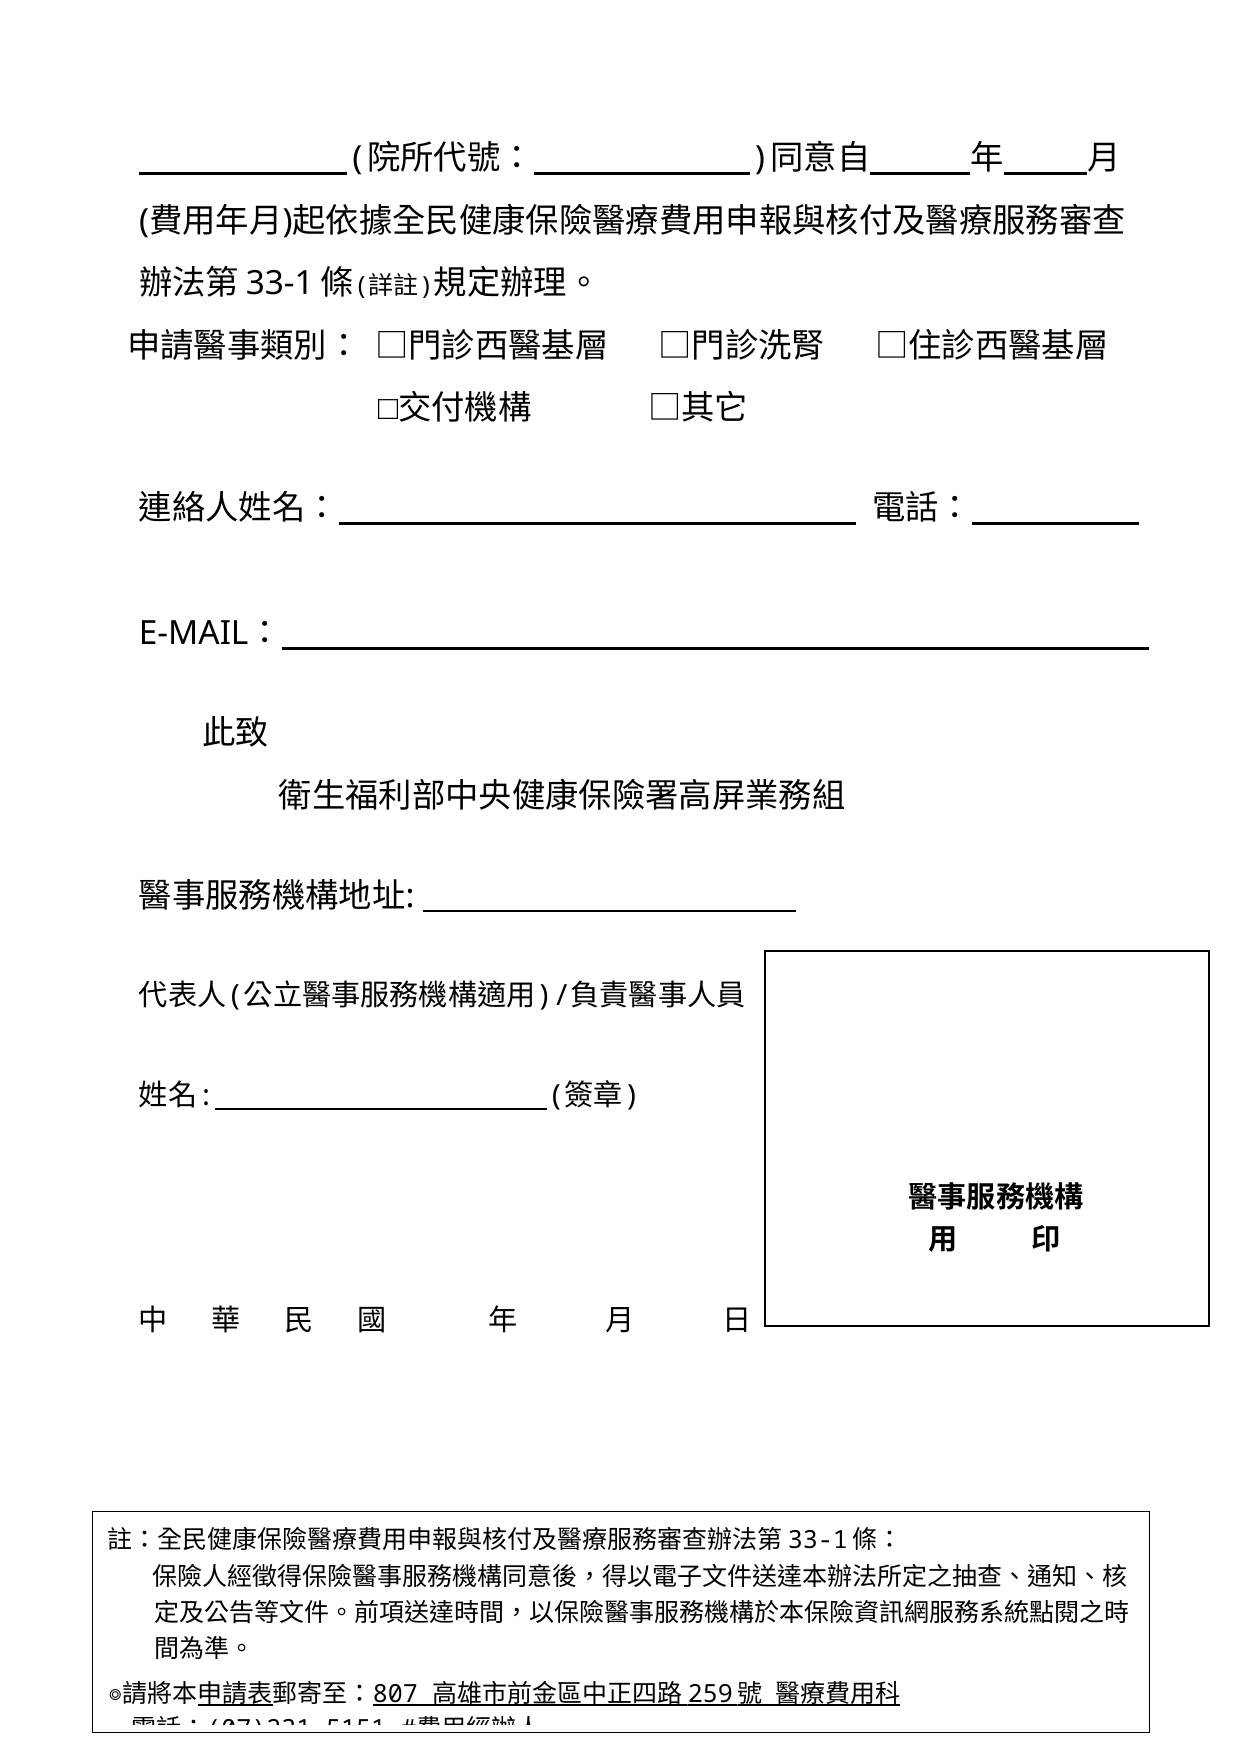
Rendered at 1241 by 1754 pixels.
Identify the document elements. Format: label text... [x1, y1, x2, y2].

text 註：全民健康保險醫療費用申報與核付及醫療服務審查辦法第33-1條： [108, 1520, 1149, 1556]
text 中 華 民 國 年 月 日 [139, 1276, 1152, 1338]
text 醫事服務機構地址: [139, 851, 1152, 913]
text 保險人經徵得保險醫事服務機構同意後，得以電子文件送達本辦法所定之抽查、通知、核定及公告等文件。前項送達時間，以保險醫事服務機構於本保險資訊網服務系統點閱之時間為準。 [152, 1556, 1149, 1665]
text 衛生福利部中央健康保險署高屏業務組 [139, 751, 1152, 813]
text 連絡人姓名： 電話： [139, 463, 1152, 526]
text [766, 952, 1208, 1325]
text E-MAIL： [139, 588, 1152, 651]
text 申請醫事類別： □門診西醫基層 □門診洗腎 □住診西醫基層 [118, 301, 1152, 363]
text 電話：(07)231-5151 #費用經辦人 [131, 1708, 1134, 1724]
text (院所代號： )同意自 年 月(費用年月)起依據全民健康保險醫療費用申報與核付及醫療服務審查辦法第33-1條(詳註)規定辦理。 [139, 113, 1152, 301]
text 代表人(公立醫事服務機構適用)/負責醫事人員 [139, 951, 764, 1013]
text 姓名: ­ (簽章) [139, 1051, 764, 1113]
text 用 印 [781, 1216, 1193, 1258]
text ­­­­­­­­­­­­­­­­­­­­­­­­­­­­­­­­­­­ 此致 [139, 688, 1152, 751]
text □交付機構 □其它 [369, 363, 1152, 426]
text 醫事服務機構 [781, 1173, 1193, 1216]
text ◎請將本申請表郵寄至：807 高雄市前金區中正四路259號 醫療費用科 [108, 1677, 1134, 1708]
